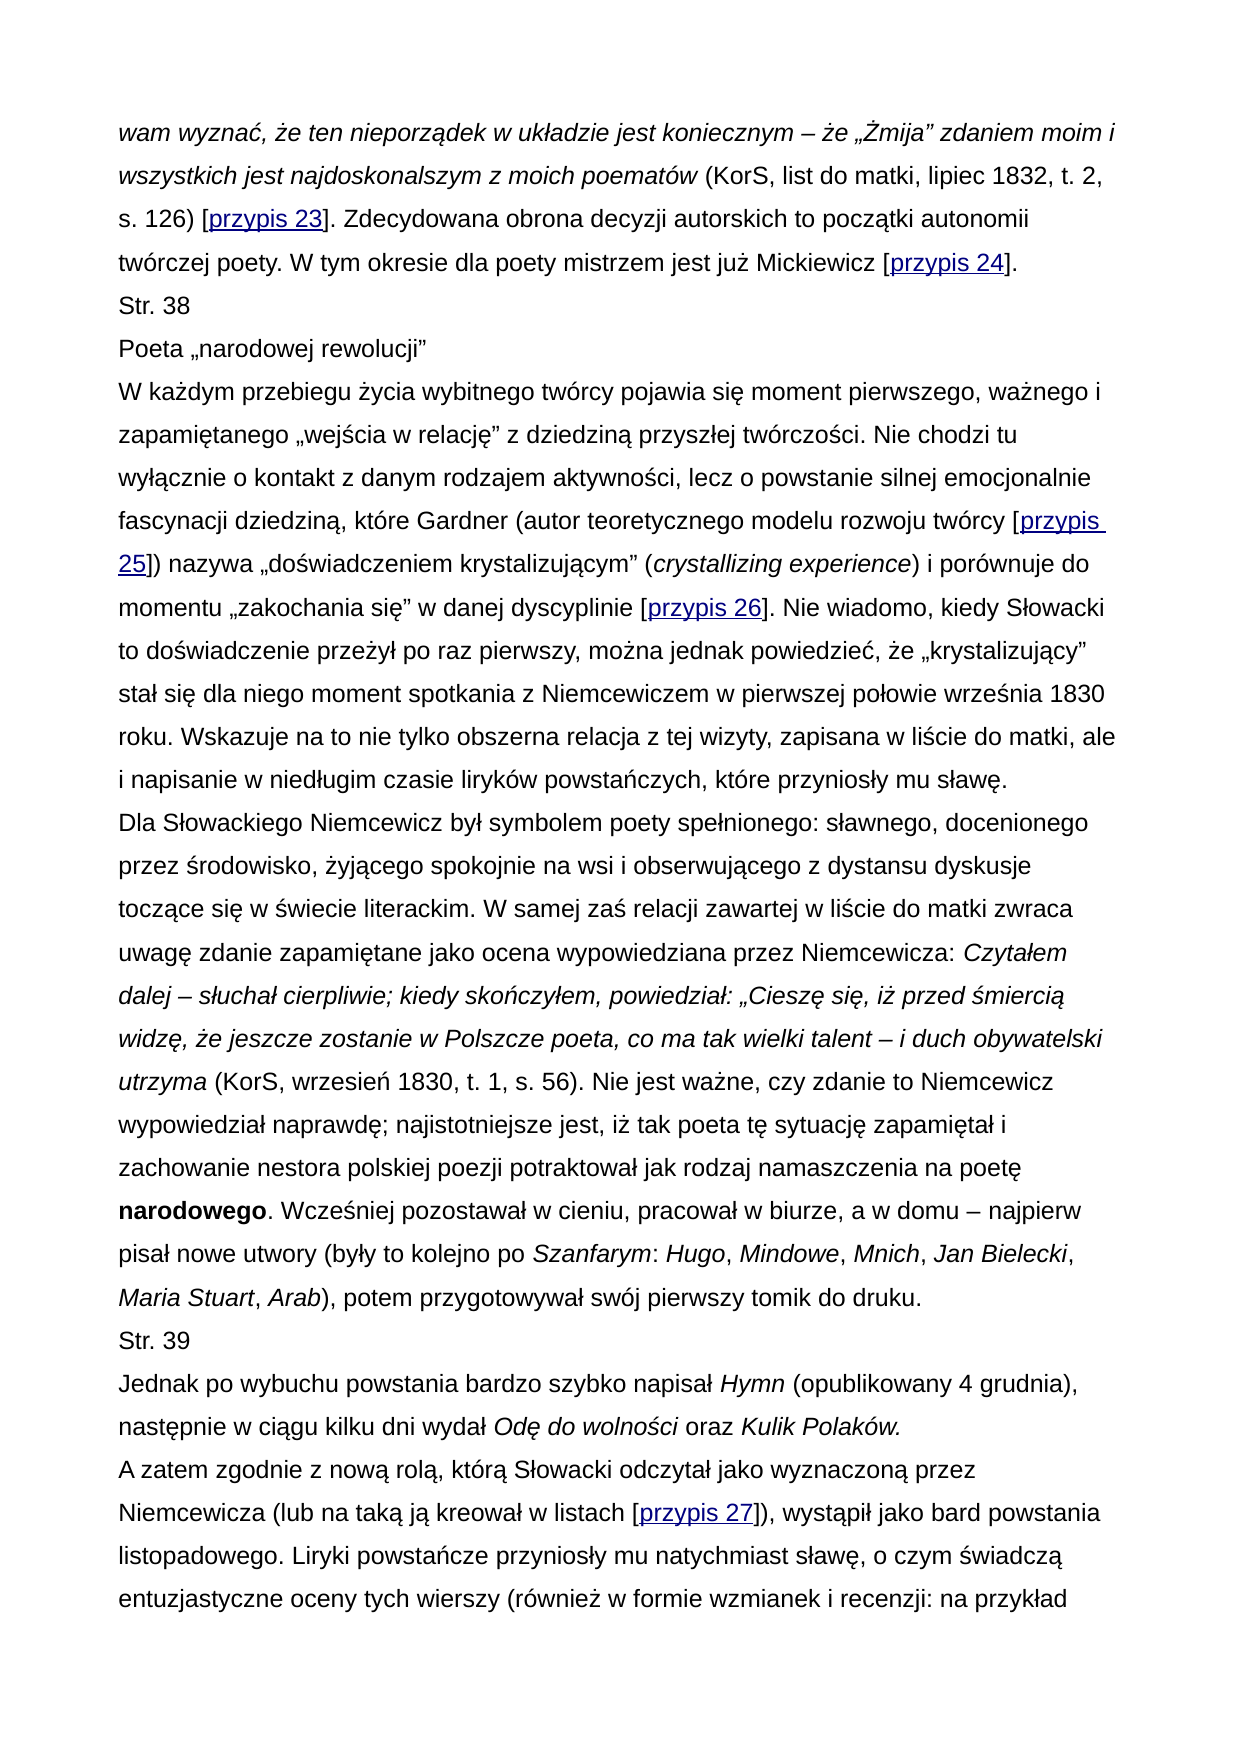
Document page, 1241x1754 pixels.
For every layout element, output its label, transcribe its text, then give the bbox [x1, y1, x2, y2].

text wam wyznać, że ten nieporządek w układzie jest koniecznym – że „Żmija” zdaniem moim i wszystkich jest najdoskonalszym z moich poematów (KorS, list do matki, lipiec 1832, t. 2, s. 126) [przypis 23]. Zdecydowana obrona decyzji autorskich to początki autonomii twórczej poety. W tym okresie dla poety mistrzem jest już Mickiewicz [przypis 24]. [118, 118, 1122, 276]
text W każdym przebiegu życia wybitnego twórcy pojawia się moment pierwszego, ważnego i zapamiętanego „wejścia w relację” z dziedziną przyszłej twórczości. Nie chodzi tu wyłącznie o kontakt z danym rodzajem aktywności, lecz o powstanie silnej emocjonalnie fascynacji dziedziną, które Gardner (autor teoretycznego modelu rozwoju twórcy [przypis 25]) nazywa „doświadczeniem krystalizującym” (crystallizing experience) i porównuje do momentu „zakochania się” w danej dyscyplinie [przypis 26]. Nie wiadomo, kiedy Słowacki to doświadczenie przeżył po raz pierwszy, można jednak powiedzieć, że „krystalizujący” stał się dla niego moment spotkania z Niemcewiczem w pierwszej połowie września 1830 roku. Wskazuje na to nie tylko obszerna relacja z tej wizyty, zapisana w liście do matki, ale i napisanie w niedługim czasie liryków powstańczych, które przyniosły mu sławę. [118, 377, 1122, 794]
subtitle Poeta „narodowej rewolucji” [118, 334, 1122, 362]
text Dla Słowackiego Niemcewicz był symbolem poety spełnionego: sławnego, docenionego przez środowisko, żyjącego spokojnie na wsi i obserwującego z dystansu dyskusje toczące się w świecie literackim. W samej zaś relacji zawartej w liście do matki zwraca uwagę zdanie zapamiętane jako ocena wypowiedziana przez Niemcewicza: Czytałem dalej – słuchał cierpliwie; kiedy skończyłem, powiedział: „Cieszę się, iż przed śmiercią widzę, że jeszcze zostanie w Polszcze poeta, co ma tak wielki talent – i duch obywatelski utrzyma (KorS, wrzesień 1830, t. 1, s. 56). Nie jest ważne, czy zdanie to Niemcewicz wypowiedział naprawdę; najistotniejsze jest, iż tak poeta tę sytuację zapamiętał i zachowanie nestora polskiej poezji potraktował jak rodzaj namaszczenia na poetę narodowego. Wcześniej pozostawał w cieniu, pracował w biurze, a w domu – najpierw pisał nowe utwory (były to kolejno po Szanfarym: Hugo, Mindowe, Mnich, Jan Bielecki, Maria Stuart, Arab), potem przygotowywał swój pierwszy tomik do druku. [118, 808, 1122, 1311]
text A zatem zgodnie z nową rolą, którą Słowacki odczytał jako wyznaczoną przez Niemcewicza (lub na taką ją kreował w listach [przypis 27]), wystąpił jako bard powstania listopadowego. Liryki powstańcze przyniosły mu natychmiast sławę, o czym świadczą entuzjastyczne oceny tych wierszy (również w formie wzmianek i recenzji: na przykład [118, 1455, 1122, 1613]
text Str. 38 [118, 291, 1122, 319]
text Jednak po wybuchu powstania bardzo szybko napisał Hymn (opublikowany 4 grudnia), następnie w ciągu kilku dni wydał Odę do wolności oraz Kulik Polaków. [118, 1369, 1122, 1441]
text Str. 39 [118, 1326, 1122, 1354]
